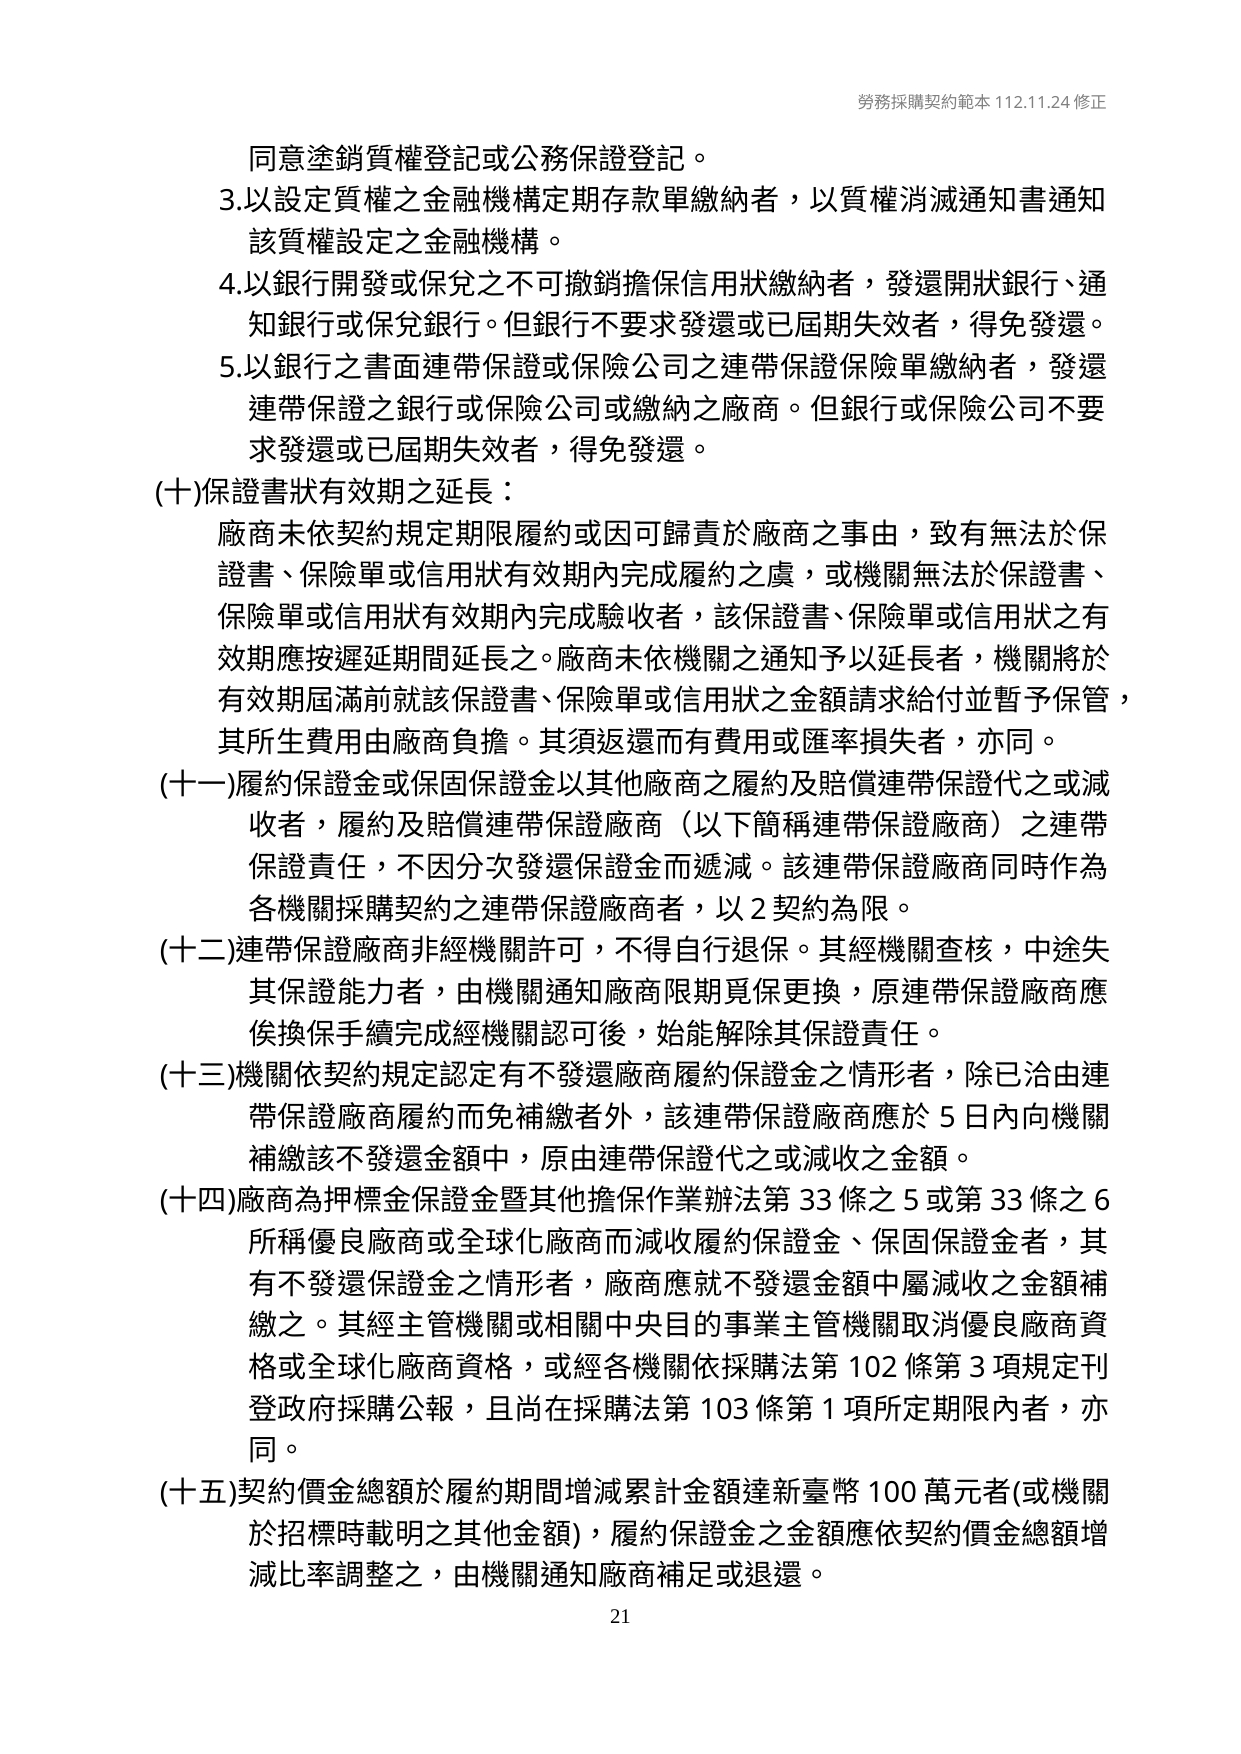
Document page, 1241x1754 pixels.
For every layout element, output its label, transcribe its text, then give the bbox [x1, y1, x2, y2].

text (十二)連帶保證廠商非經機關許可，不得自行退保。其經機關查核，中途失其保證能力者，由機關通知廠商限期覓保更換，原連帶保證廠商應俟換保手續完成經機關認可後，始能解除其保證責任。 [159, 927, 1110, 1052]
text 廠商未依契約規定期限履約或因可歸責於廠商之事由，致有無法於保證書、保險單或信用狀有效期內完成履約之虞，或機關無法於保證書、保險單或信用狀有效期內完成驗收者，該保證書、保險單或信用狀之有效期應按遲延期間延長之。廠商未依機關之通知予以延長者，機關將於有效期屆滿前就該保證書、保險單或信用狀之金額請求給付並暫予保管，其所生費用由廠商負擔。其須返還而有費用或匯率損失者，亦同。 [217, 511, 1110, 761]
text 3.以設定質權之金融機構定期存款單繳納者，以質權消滅通知書通知該質權設定之金融機構。 [218, 177, 1108, 261]
text (十三)機關依契約規定認定有不發還廠商履約保證金之情形者，除已洽由連帶保證廠商履約而免補繳者外，該連帶保證廠商應於5日內向機關補繳該不發還金額中，原由連帶保證代之或減收之金額。 [159, 1052, 1110, 1177]
text 4.以銀行開發或保兌之不可撤銷擔保信用狀繳納者，發還開狀銀行、通知銀行或保兌銀行。但銀行不要求發還或已屆期失效者，得免發還。 [218, 261, 1108, 344]
text (十五)契約價金總額於履約期間增減累計金額達新臺幣100萬元者(或機關於招標時載明之其他金額)，履約保證金之金額應依契約價金總額增減比率調整之，由機關通知廠商補足或退還。 [159, 1469, 1110, 1594]
text (十一)履約保證金或保固保證金以其他廠商之履約及賠償連帶保證代之或減收者，履約及賠償連帶保證廠商（以下簡稱連帶保證廠商）之連帶保證責任，不因分次發還保證金而遞減。該連帶保證廠商同時作為各機關採購契約之連帶保證廠商者，以2契約為限。 [159, 761, 1110, 927]
text 5.以銀行之書面連帶保證或保險公司之連帶保證保險單繳納者，發還連帶保證之銀行或保險公司或繳納之廠商。但銀行或保險公司不要求發還或已屆期失效者，得免發還。 [218, 344, 1108, 469]
text 2.以無記名政府公債繳納者，發還原繳納人；以記名政府公債繳納者，同意塗銷質權登記或公務保證登記。 [218, 136, 1108, 177]
text (十四)廠商為押標金保證金暨其他擔保作業辦法第33條之5或第33條之6所稱優良廠商或全球化廠商而減收履約保證金、保固保證金者，其有不發還保證金之情形者，廠商應就不發還金額中屬減收之金額補繳之。其經主管機關或相關中央目的事業主管機關取消優良廠商資格或全球化廠商資格，或經各機關依採購法第102條第3項規定刊登政府採購公報，且尚在採購法第103條第1項所定期限內者，亦同。 [159, 1177, 1110, 1469]
text (十)保證書狀有效期之延長： [155, 469, 1110, 511]
